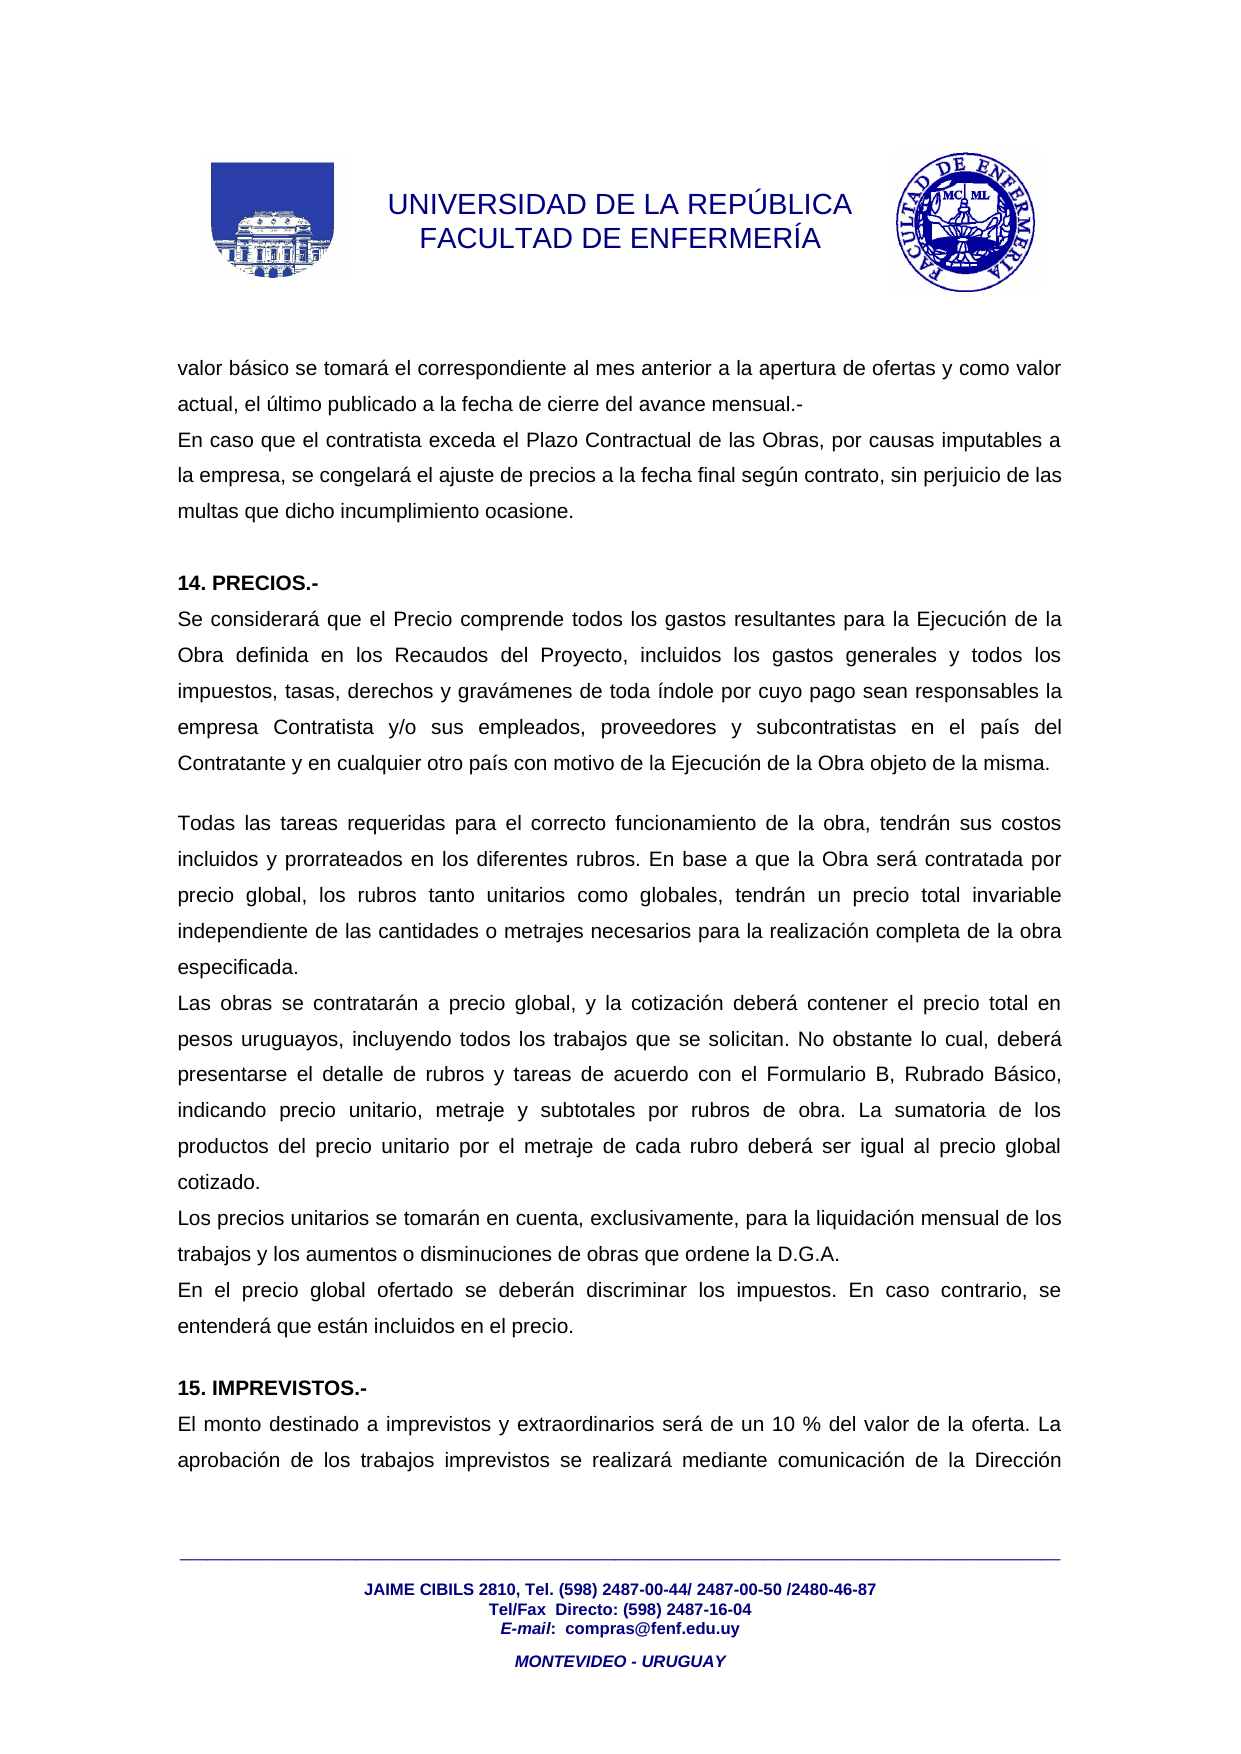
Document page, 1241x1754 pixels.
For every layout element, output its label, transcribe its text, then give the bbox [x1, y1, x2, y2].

text El monto destinado a imprevistos y extraordinarios será de un 10 % del valor de la oferta. La aprobación de los trabajos imprevistos se realizará mediante comunicación de la Dirección [177, 1412, 1063, 1472]
text Todas las tareas requeridas para el correcto funcionamiento de la obra, tendrán sus costos incluidos y prorrateados en los diferentes rubros. En base a que la Obra será contratada por precio global, los rubros tanto unitarios como globales, tendrán un precio total invariable independiente de las cantidades o metrajes necesarios para la realización completa de la obra especificada. [177, 811, 1063, 978]
text Los precios unitarios se tomarán en cuenta, exclusivamente, para la liquidación mensual de los trabajos y los aumentos o disminuciones de obras que ordene la D.G.A. [177, 1206, 1063, 1266]
text 15. IMPREVISTOS.- [177, 1376, 1063, 1400]
text En el precio global ofertado se deberán discriminar los impuestos. En caso contrario, se entenderá que están incluidos en el precio. [177, 1278, 1063, 1338]
text Se considerará que el Precio comprende todos los gastos resultantes para la Ejecución de la Obra definida en los Recaudos del Proyecto, incluidos los gastos generales y todos los impuestos, tasas, derechos y gravámenes de toda índole por cuyo pago sean responsables la empresa Contratista y/o sus empleados, proveedores y subcontratistas en el país del Contratante y en cualquier otro país con motivo de la Ejecución de la Obra objeto de la misma. [177, 607, 1063, 775]
text 14. PRECIOS.- [177, 571, 1063, 595]
text valor básico se tomará el correspondiente al mes anterior a la apertura de ofertas y como valor actual, el último publicado a la fecha de cierre del avance mensual.- [177, 356, 1063, 415]
text Las obras se contratarán a precio global, y la cotización deberá contener el precio total en pesos uruguayos, incluyendo todos los trabajos que se solicitan. No obstante lo cual, deberá presentarse el detalle de rubros y tareas de acuerdo con el Formulario B, Rubrado Básico, indicando precio unitario, metraje y subtotales por rubros de obra. La sumatoria de los productos del precio unitario por el metraje de cada rubro deberá ser igual al precio global cotizado. [177, 990, 1063, 1194]
picture [199, 150, 350, 282]
text En caso que el contratista exceda el Plazo Contractual de las Obras, por causas imputables a la empresa, se congelará el ajuste de precios a la fecha final según contrato, sin perjuicio de las multas que dicho incumplimiento ocasione. [177, 427, 1063, 523]
picture [890, 150, 1042, 292]
